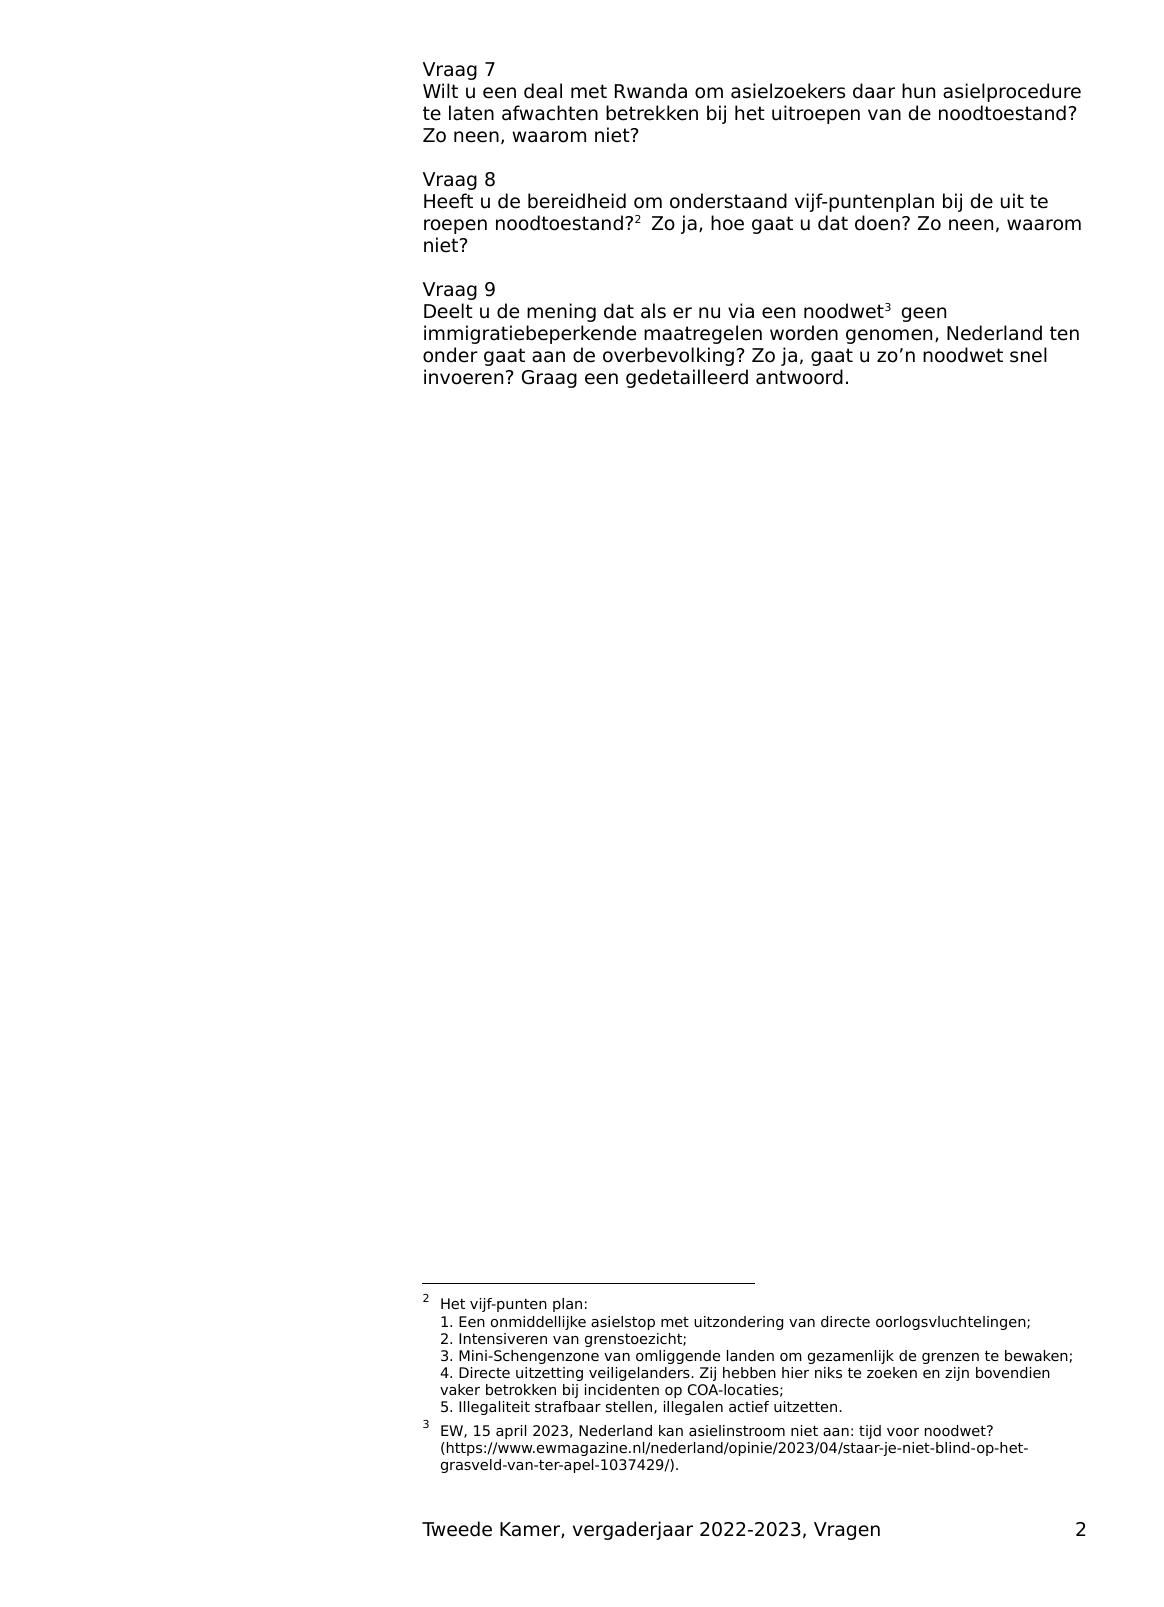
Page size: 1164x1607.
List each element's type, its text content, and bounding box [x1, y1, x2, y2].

text 5. Illegaliteit strafbaar stellen, illegalen actief uitzetten. [440, 1399, 1087, 1416]
text 3. Mini-Schengenzone van omliggende landen om gezamenlijk de grenzen te bewaken; [440, 1348, 1087, 1365]
text EW, 15 april 2023, Nederland kan asielinstroom niet aan: tijd voor noodwet? (https://www.ewmagazine.nl/nederland/opinie/2023/04/staar-je-niet-blind-op-het-grasveld-van-ter-apel-1037429/). [422, 1418, 1087, 1474]
text Het vijf-punten plan: [422, 1292, 1087, 1314]
text Deelt u de mening dat als er nu via een noodwet geen immigratiebeperkende maatregelen worden genomen, Nederland ten onder gaat aan de overbevolking? Zo ja, gaat u zo’n noodwet snel invoeren? Graag een gedetailleerd antwoord. [422, 301, 1087, 389]
text Heeft u de bereidheid om onderstaand vijf-puntenplan bij de uit te roepen noodtoestand? Zo ja, hoe gaat u dat doen? Zo neen, waarom niet? [422, 191, 1087, 257]
text 1. Een onmiddellijke asielstop met uitzondering van directe oorlogsvluchtelingen; [440, 1314, 1087, 1331]
text Vraag 9 [422, 279, 1087, 301]
text 2. Intensiveren van grenstoezicht; [440, 1331, 1087, 1348]
text 4. Directe uitzetting veiligelanders. Zij hebben hier niks te zoeken en zijn bovendien vaker betrokken bij incidenten op COA-locaties; [440, 1365, 1087, 1399]
text Vraag 8 [422, 169, 1087, 191]
text Vraag 7 [422, 59, 1087, 81]
text Wilt u een deal met Rwanda om asielzoekers daar hun asielprocedure te laten afwachten betrekken bij het uitroepen van de noodtoestand? Zo neen, waarom niet? [422, 81, 1087, 147]
